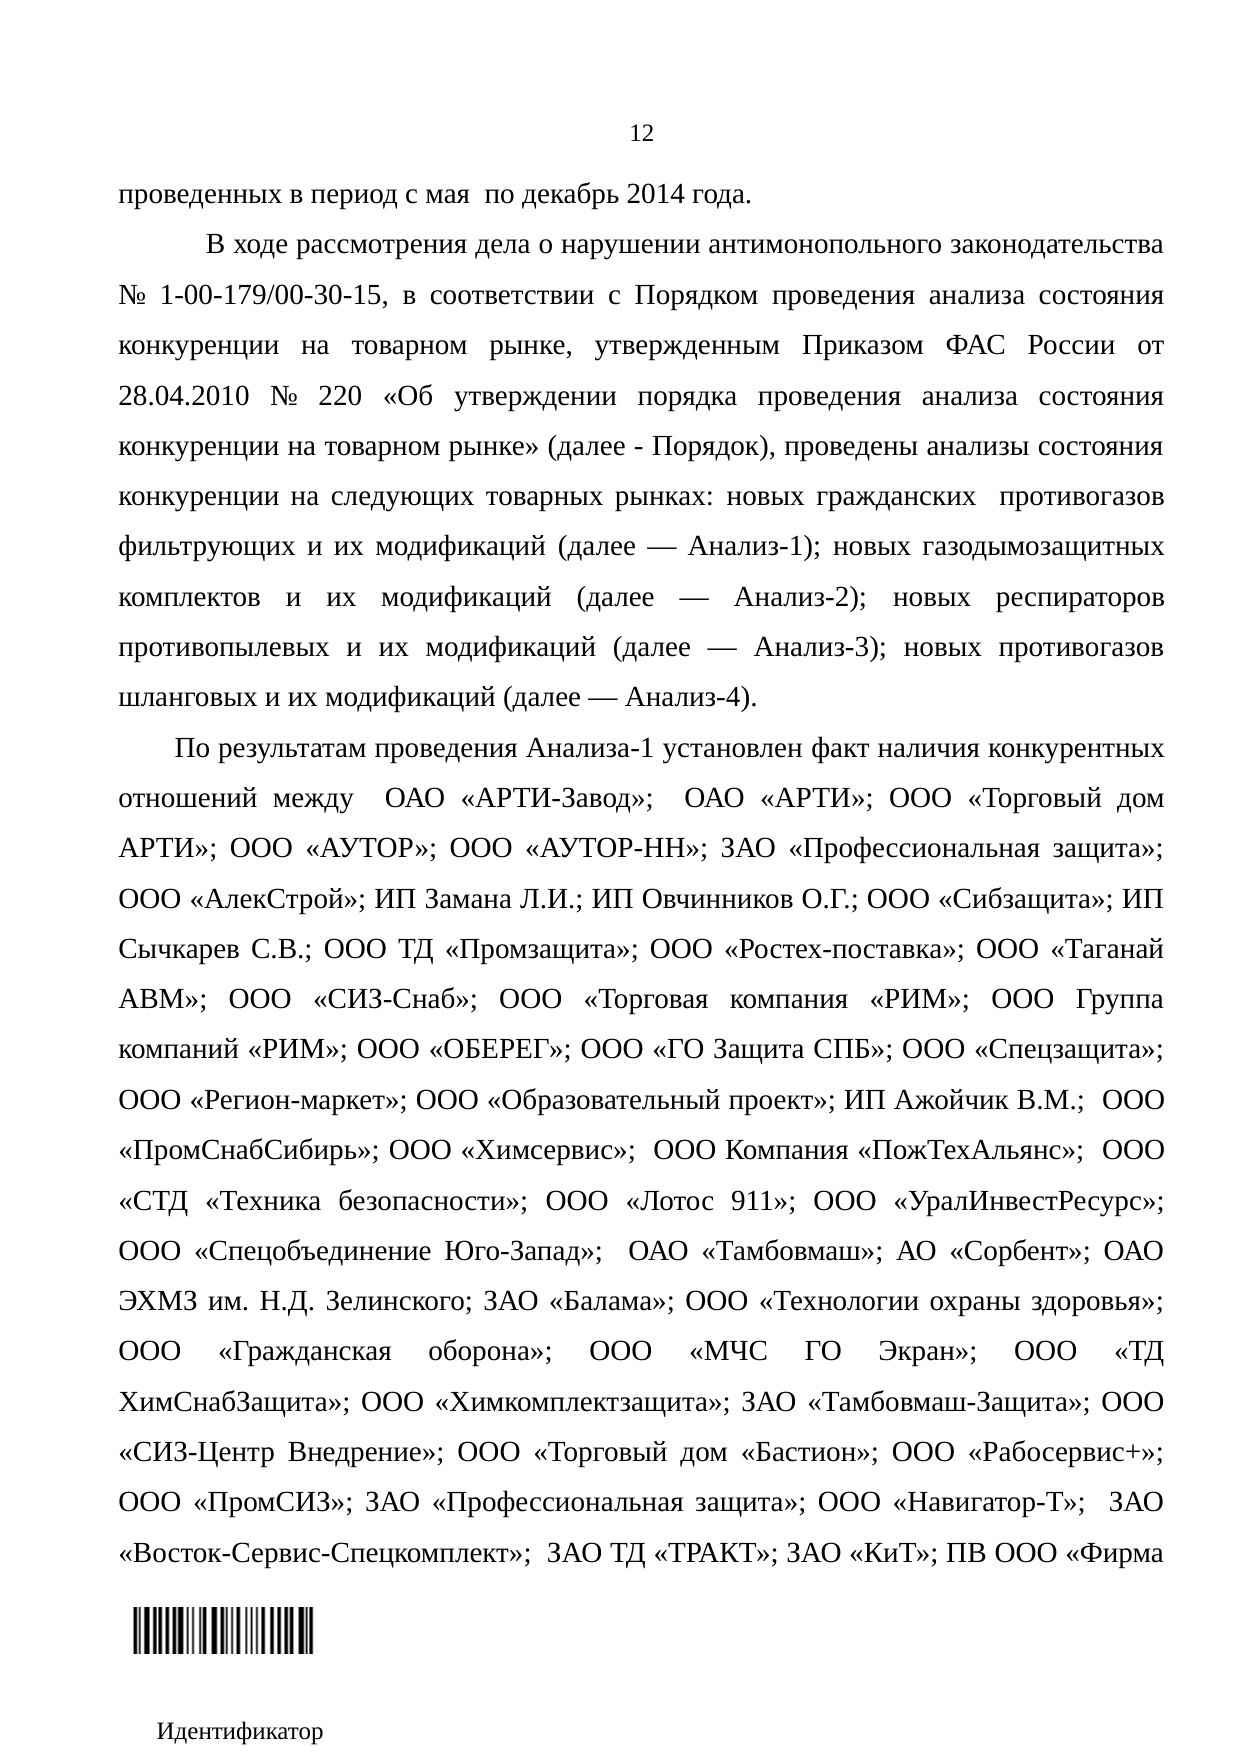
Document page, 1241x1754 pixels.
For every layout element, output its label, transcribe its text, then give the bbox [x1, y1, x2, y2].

text проведенных в период с мая по декабрь 2014 года. [118, 176, 1165, 210]
text По результатам проведения Анализа-1 установлен факт наличия конкурентных отношений между ОАО «АРТИ-Завод»; ОАО «АРТИ»; ООО «Торговый дом АРТИ»; ООО «АУТОР»; ООО «АУТОР-НН»; ЗАО «Профессиональная защита»; ООО «АлекСтрой»; ИП Замана Л.И.; ИП Овчинников О.Г.; ООО «Сибзащита»; ИП Сычкарев С.В.; ООО ТД «Промзащита»; ООО «Ростех-поставка»; ООО «Таганай АВМ»; ООО «СИЗ-Снаб»; ООО «Торговая компания «РИМ»; ООО Группа компаний «РИМ»; ООО «ОБЕРЕГ»; ООО «ГО Защита СПБ»; ООО «Спецзащита»; ООО «Регион-маркет»; ООО «Образовательный проект»; ИП Ажойчик В.М.; ООО «ПромСнабСибирь»; ООО «Химсервис»; ООО Компания «ПожТехАльянс»; ООО «СТД «Техника безопасности»; ООО «Лотос 911»; ООО «УралИнвестРесурс»; ООО «Спецобъединение Юго-Запад»; ОАО «Тамбовмаш»; АО «Сорбент»; ОАО ЭХМЗ им. Н.Д. Зелинского; ЗАО «Балама»; ООО «Технологии охраны здоровья»; ООО «Гражданская оборона»; ООО «МЧС ГО Экран»; ООО «ТД ХимСнабЗащита»; ООО «Химкомплектзащита»; ЗАО «Тамбовмаш-Защита»; ООО «СИЗ-Центр Внедрение»; ООО «Торговый дом «Бастион»; ООО «Рабосервис+»; ООО «ПромСИЗ»; ЗАО «Профессиональная защита»; ООО «Навигатор-Т»; ЗАО «Восток-Сервис-Спецкомплект»; ЗАО ТД «ТРАКТ»; ЗАО «КиТ»; ПВ ООО «Фирма [118, 730, 1165, 1568]
picture [118, 1607, 331, 1654]
text В ходе рассмотрения дела о нарушении антимонопольного законодательства № 1-00-179/00-30-15, в соответствии с Порядком проведения анализа состояния конкуренции на товарном рынке, утвержденным Приказом ФАС России от 28.04.2010 № 220 «Об утверждении порядка проведения анализа состояния конкуренции на товарном рынке» (далее - Порядок), проведены анализы состояния конкуренции на следующих товарных рынках: новых гражданских противогазов фильтрующих и их модификаций (далее — Анализ-1); новых газодымозащитных комплектов и их модификаций (далее — Анализ-2); новых респираторов противопылевых и их модификаций (далее — Анализ-3); новых противогазов шланговых и их модификаций (далее — Анализ-4). [118, 227, 1165, 713]
